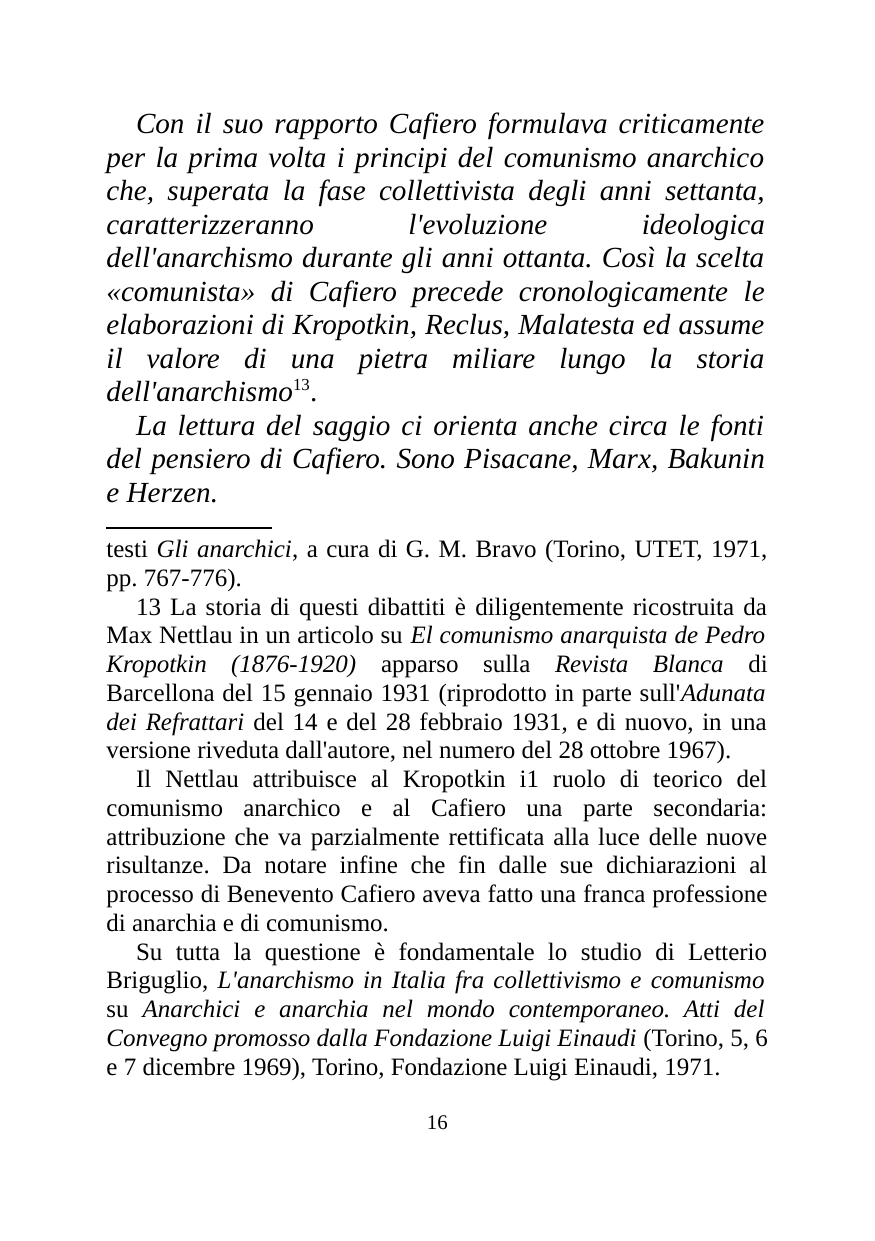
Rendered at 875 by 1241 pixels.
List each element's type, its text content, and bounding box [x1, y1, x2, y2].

text testi Gli anarchici, a cura di G. M. Bravo (Torino, UTET, 1971, pp. 767-776). [106, 534, 768, 592]
text Con il suo rapporto Cafiero formulava criticamente per la prima volta i principi del comunismo anarchico che, superata la fase collettivista degli anni settanta, caratterizzeranno l'evoluzione ideologica dell'anarchismo durante gli anni ottanta. Così la scelta «comunista» di Cafiero precede cronologicamente le elaborazioni di Kropotkin, Reclus, Malatesta ed assume il valore di una pietra miliare lungo la storia dell'anarchismo. [106, 106, 768, 408]
text Il Nettlau attribuisce al Kropotkin i1 ruolo di teorico del comunismo anarchico e al Cafiero una parte secondaria: attribuzione che va parzialmente rettificata alla luce delle nuove risultanze. Da notare infine che fin dalle sue dichiarazioni al processo di Benevento Cafiero aveva fatto una franca professione di anarchia e di comunismo. [106, 764, 768, 937]
text Su tutta la questione è fondamentale lo studio di Letterio Briguglio, L'anarchismo in Italia fra collettivismo e comunismo su Anarchici e anarchia nel mondo contemporaneo. Atti del Convegno promosso dalla Fondazione Luigi Einaudi (Torino, 5, 6 e 7 dicembre 1969), Torino, Fondazione Luigi Einaudi, 1971. [106, 937, 768, 1080]
text La storia di questi dibattiti è diligentemente ricostruita da Max Nettlau in un articolo su El comunismo anarquista de Pedro Kropotkin (1876-1920) apparso sulla Revista Blanca di Barcellona del 15 gennaio 1931 (riprodotto in parte sull'Adunata dei Refrattari del 14 e del 28 febbraio 1931, e di nuovo, in una versione riveduta dall'autore, nel numero del 28 ottobre 1967). [106, 592, 768, 764]
text La lettura del saggio ci orienta anche circa le fonti del pensiero di Cafiero. Sono Pisacane, Marx, Bakunin e Herzen. [106, 408, 768, 509]
